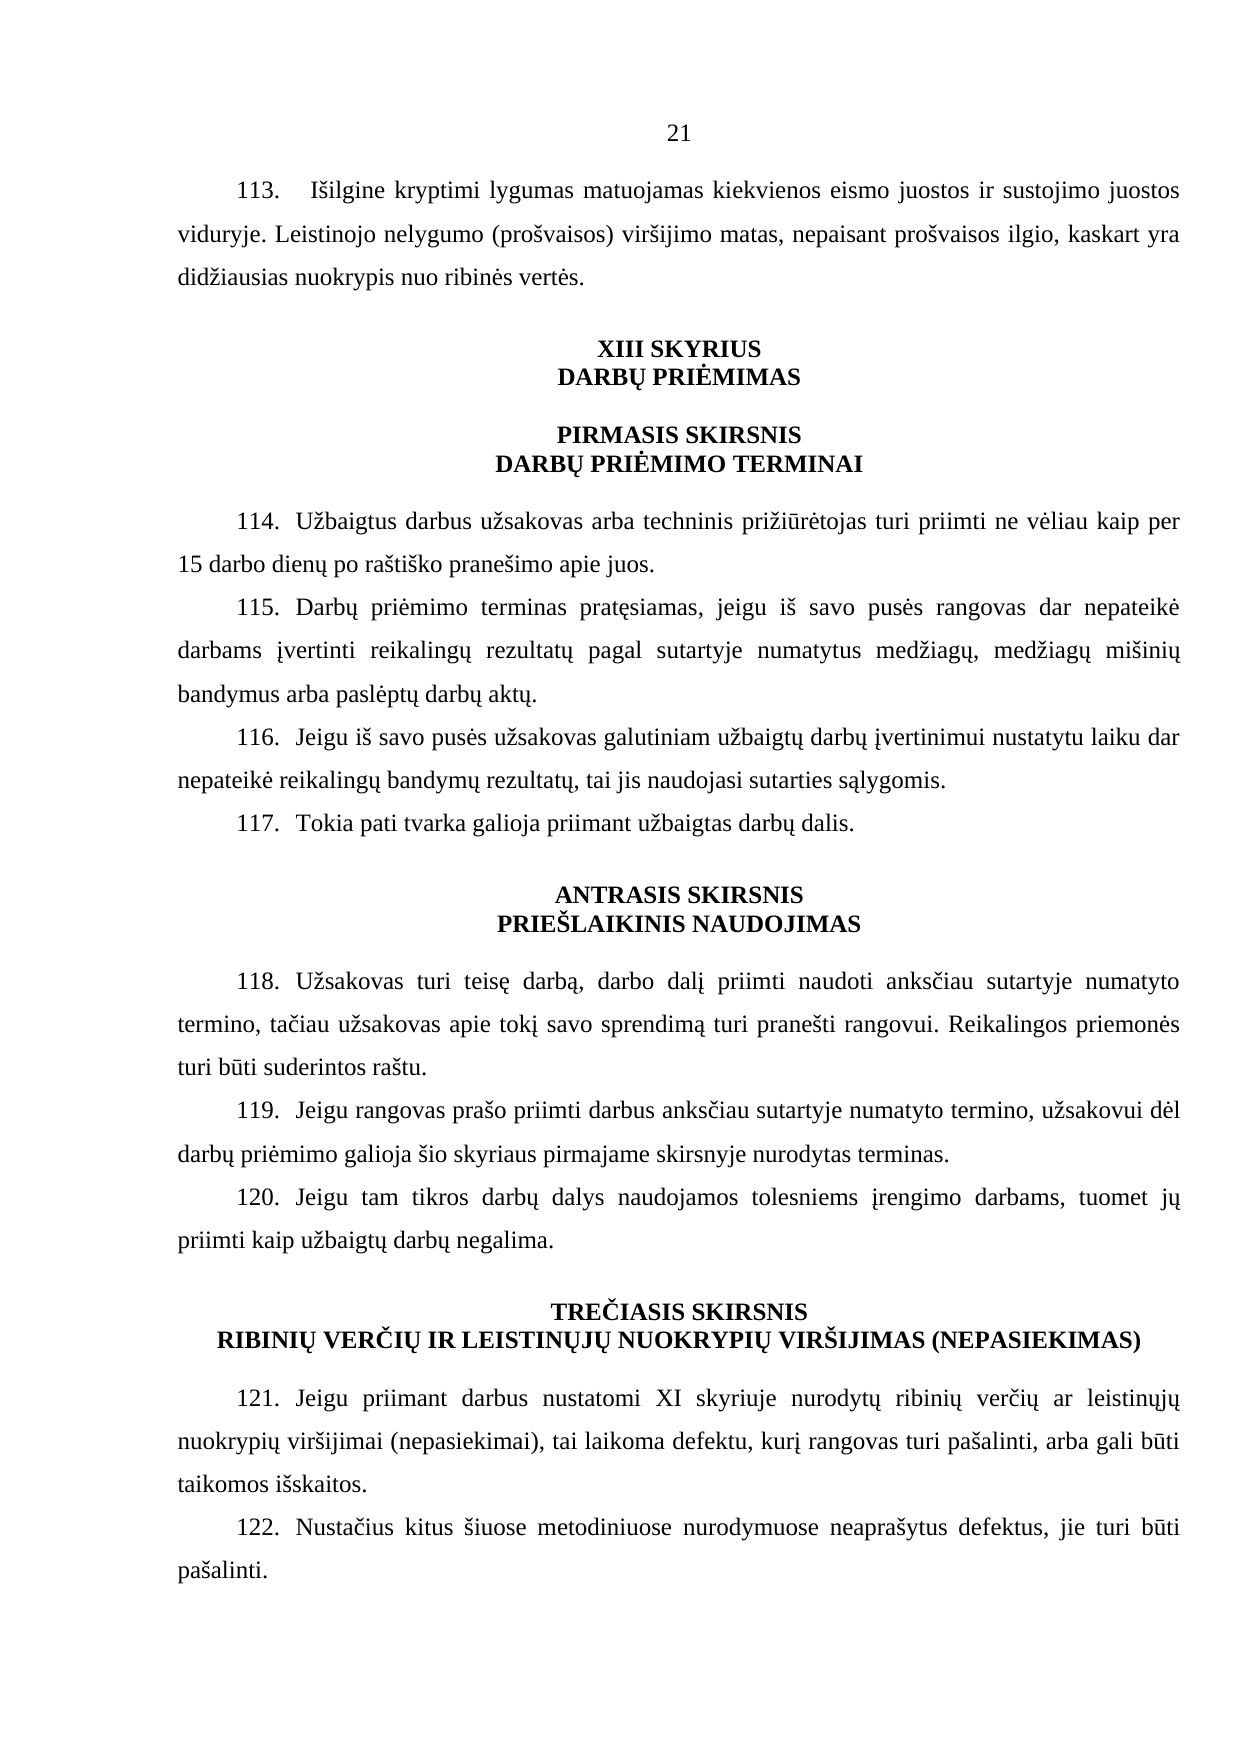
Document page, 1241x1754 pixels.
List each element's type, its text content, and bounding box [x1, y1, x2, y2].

text 119. Jeigu rangovas prašo priimti darbus anksčiau sutartyje numatyto termino, užsakovui dėl darbų priėmimo galioja šio skyriaus pirmajame skirsnyje nurodytas terminas. [177, 1096, 1181, 1167]
text 120. Jeigu tam tikros darbų dalys naudojamos tolesniems įrengimo darbams, tuomet jų priimti kaip užbaigtų darbų negalima. [177, 1182, 1181, 1254]
text TREČIASIS SKIRSNIS [177, 1297, 1181, 1326]
text 113. Išilgine kryptimi lygumas matuojamas kiekvienos eismo juostos ir sustojimo juostos viduryje. Leistinojo nelygumo (prošvaisos) viršijimo matas, nepaisant prošvaisos ilgio, kaskart yra didžiausias nuokrypis nuo ribinės vertės. [177, 176, 1181, 291]
text 122. Nustačius kitus šiuose metodiniuose nurodymuose neaprašytus defektus, jie turi būti pašalinti. [177, 1512, 1181, 1584]
text PIRMASIS SKIRSNIS [177, 420, 1181, 449]
text ANTRASIS SKIRSNIS [177, 880, 1181, 909]
text DARBŲ PRIĖMIMO TERMINAI [177, 449, 1181, 477]
text DARBŲ PRIĖMIMAS [177, 362, 1181, 391]
text XIII SKYRIUS [177, 334, 1181, 362]
text 116. Jeigu iš savo pusės užsakovas galutiniam užbaigtų darbų įvertinimui nustatytu laiku dar nepateikė reikalingų bandymų rezultatų, tai jis naudojasi sutarties sąlygomis. [177, 722, 1181, 794]
text 117. Tokia pati tvarka galioja priimant užbaigtas darbų dalis. [177, 808, 1181, 837]
text 115. Darbų priėmimo terminas pratęsiamas, jeigu iš savo pusės rangovas dar nepateikė darbams įvertinti reikalingų rezultatų pagal sutartyje numatytus medžiagų, medžiagų mišinių bandymus arba paslėptų darbų aktų. [177, 592, 1181, 707]
text 114. Užbaigtus darbus užsakovas arba techninis prižiūrėtojas turi priimti ne vėliau kaip per 15 darbo dienų po raštiško pranešimo apie juos. [177, 506, 1181, 578]
text 121. Jeigu priimant darbus nustatomi XI skyriuje nurodytų ribinių verčių ar leistinųjų nuokrypių viršijimai (nepasiekimai), tai laikoma defektu, kurį rangovas turi pašalinti, arba gali būti taikomos išskaitos. [177, 1383, 1181, 1498]
text PRIEŠLAIKINIS NAUDOJIMAS [177, 909, 1181, 937]
text 118. Užsakovas turi teisę darbą, darbo dalį priimti naudoti anksčiau sutartyje numatyto termino, tačiau užsakovas apie tokį savo sprendimą turi pranešti rangovui. Reikalingos priemonės turi būti suderintos raštu. [177, 966, 1181, 1081]
text RIBINIŲ VERČIŲ IR LEISTINŲJŲ NUOKRYPIŲ VIRŠIJIMAS (NEPASIEKIMAS) [177, 1326, 1181, 1354]
